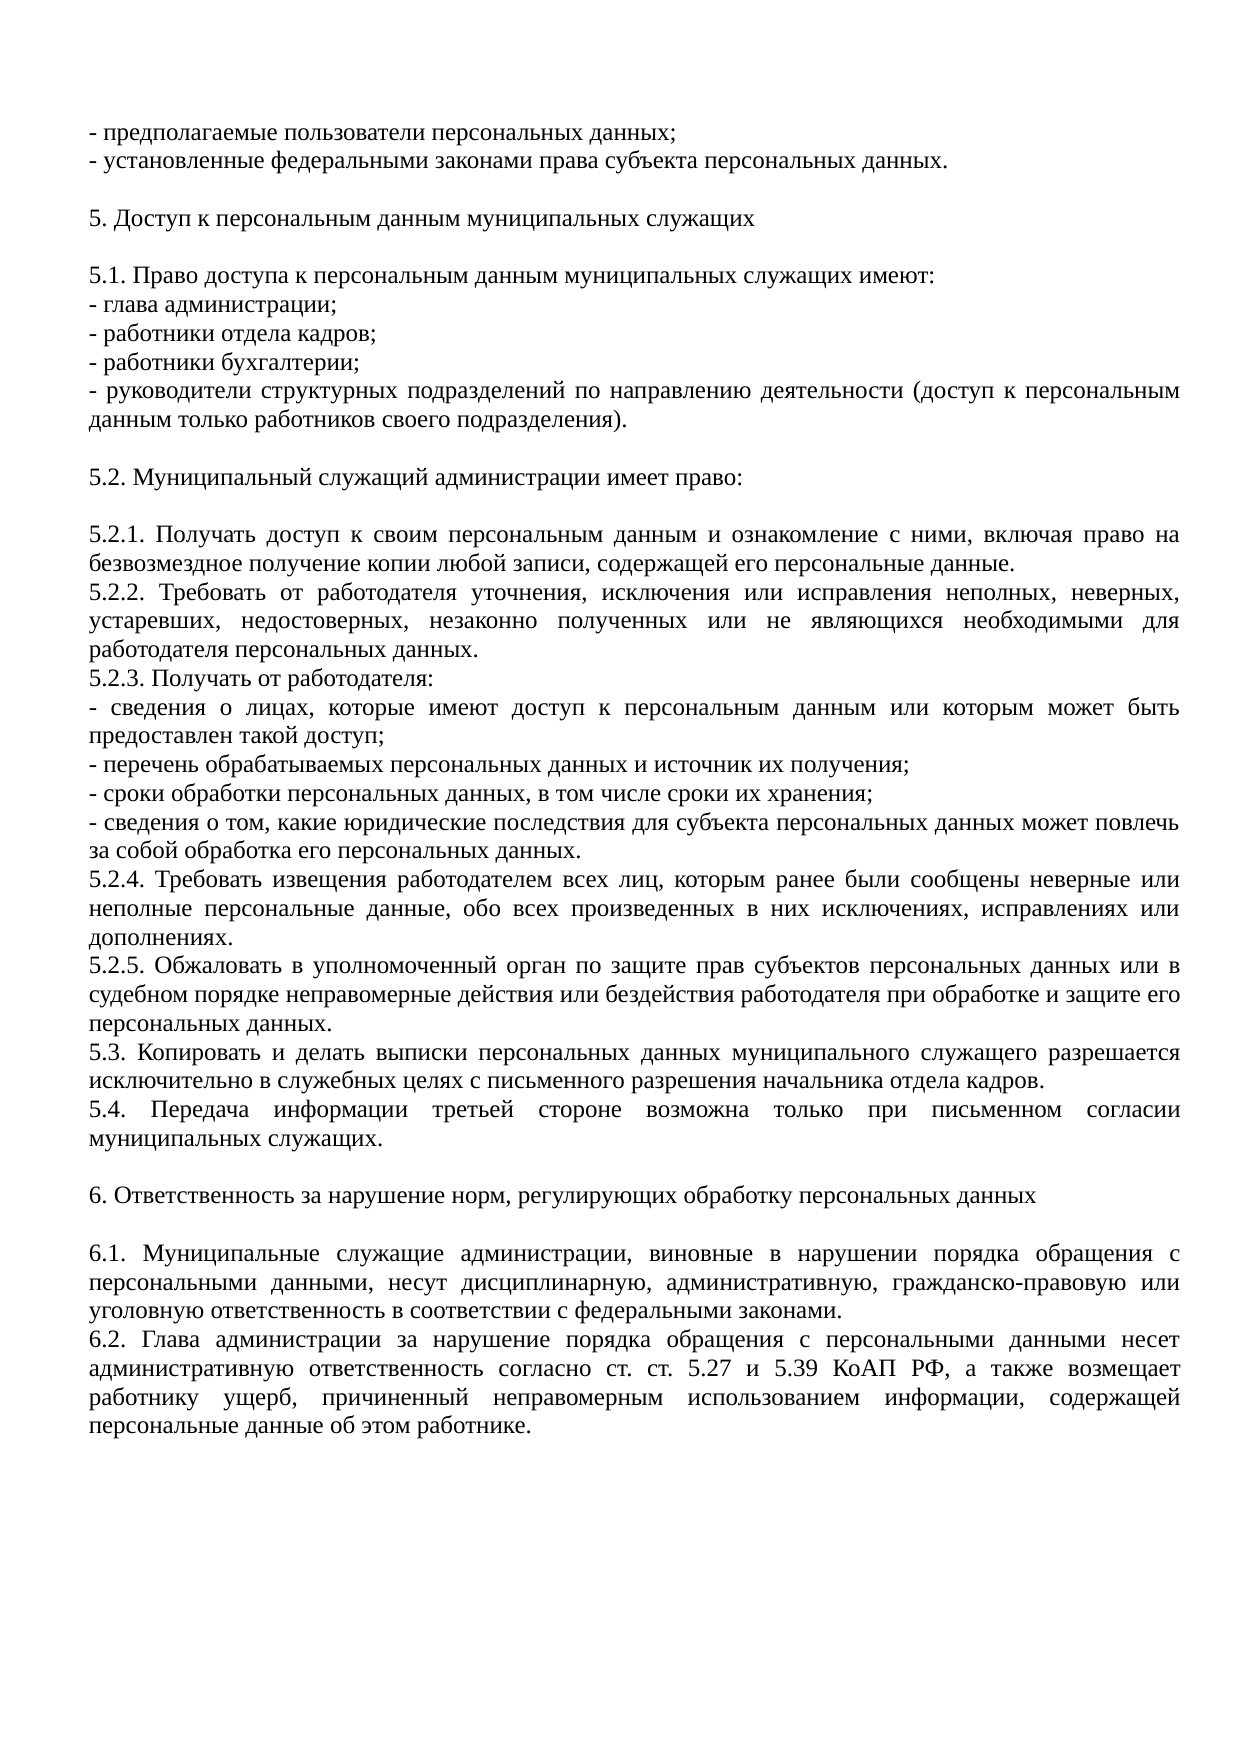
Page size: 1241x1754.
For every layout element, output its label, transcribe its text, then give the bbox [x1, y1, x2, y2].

text 5.2.2. Требовать от работодателя уточнения, исключения или исправления неполных, неверных, устаревших, недостоверных, незаконно полученных или не являющихся необходимыми для работодателя персональных данных. [88, 577, 1181, 663]
text 5.2.5. Обжаловать в уполномоченный орган по защите прав субъектов персональных данных или в судебном порядке неправомерные действия или бездействия работодателя при обработке и защите его персональных данных. [88, 950, 1181, 1037]
text 5.3. Копировать и делать выписки персональных данных муниципального служащего разрешается исключительно в служебных целях с письменного разрешения начальника отдела кадров. [88, 1037, 1181, 1094]
text - перечень обрабатываемых персональных данных и источник их получения; [88, 749, 1181, 778]
text 5.2.4. Требовать извещения работодателем всех лиц, которым ранее были сообщены неверные или неполные персональные данные, обо всех произведенных в них исключениях, исправлениях или дополнениях. [88, 864, 1181, 950]
text 5. Доступ к персональным данным муниципальных служащих [88, 203, 1181, 232]
text 5.4. Передача информации третьей стороне возможна только при письменном согласии муниципальных служащих. [88, 1094, 1181, 1152]
text 5.2. Муниципальный служащий администрации имеет право: [88, 462, 1181, 490]
text - сведения о лицах, которые имеют доступ к персональным данным или которым может быть предоставлен такой доступ; [88, 692, 1181, 749]
text 6.2. Глава администрации за нарушение порядка обращения с персональными данными несет административную ответственность согласно ст. ст. 5.27 и 5.39 КоАП РФ, а также возмещает работнику ущерб, причиненный неправомерным использованием информации, содержащей персональные данные об этом работнике. [88, 1324, 1181, 1439]
text - установленные федеральными законами права субъекта персональных данных. [88, 145, 1181, 174]
text - руководители структурных подразделений по направлению деятельности (доступ к персональным данным только работников своего подразделения). [88, 375, 1181, 433]
text 5.2.3. Получать от работодателя: [88, 663, 1181, 692]
text - предполагаемые пользователи персональных данных; [88, 117, 1181, 145]
text 5.1. Право доступа к персональным данным муниципальных служащих имеют: [88, 260, 1181, 289]
text 5.2.1. Получать доступ к своим персональным данным и ознакомление с ними, включая право на безвозмездное получение копии любой записи, содержащей его персональные данные. [88, 519, 1181, 577]
text - глава администрации; [88, 289, 1181, 318]
text - работники отдела кадров; [88, 318, 1181, 347]
text - сроки обработки персональных данных, в том числе сроки их хранения; [88, 778, 1181, 807]
text 6.1. Муниципальные служащие администрации, виновные в нарушении порядка обращения с персональными данными, несут дисциплинарную, административную, гражданско-правовую или уголовную ответственность в соответствии с федеральными законами. [88, 1238, 1181, 1324]
text 6. Ответственность за нарушение норм, регулирующих обработку персональных данных [88, 1180, 1181, 1209]
text - сведения о том, какие юридические последствия для субъекта персональных данных может повлечь за собой обработка его персональных данных. [88, 807, 1181, 864]
text - работники бухгалтерии; [88, 347, 1181, 375]
